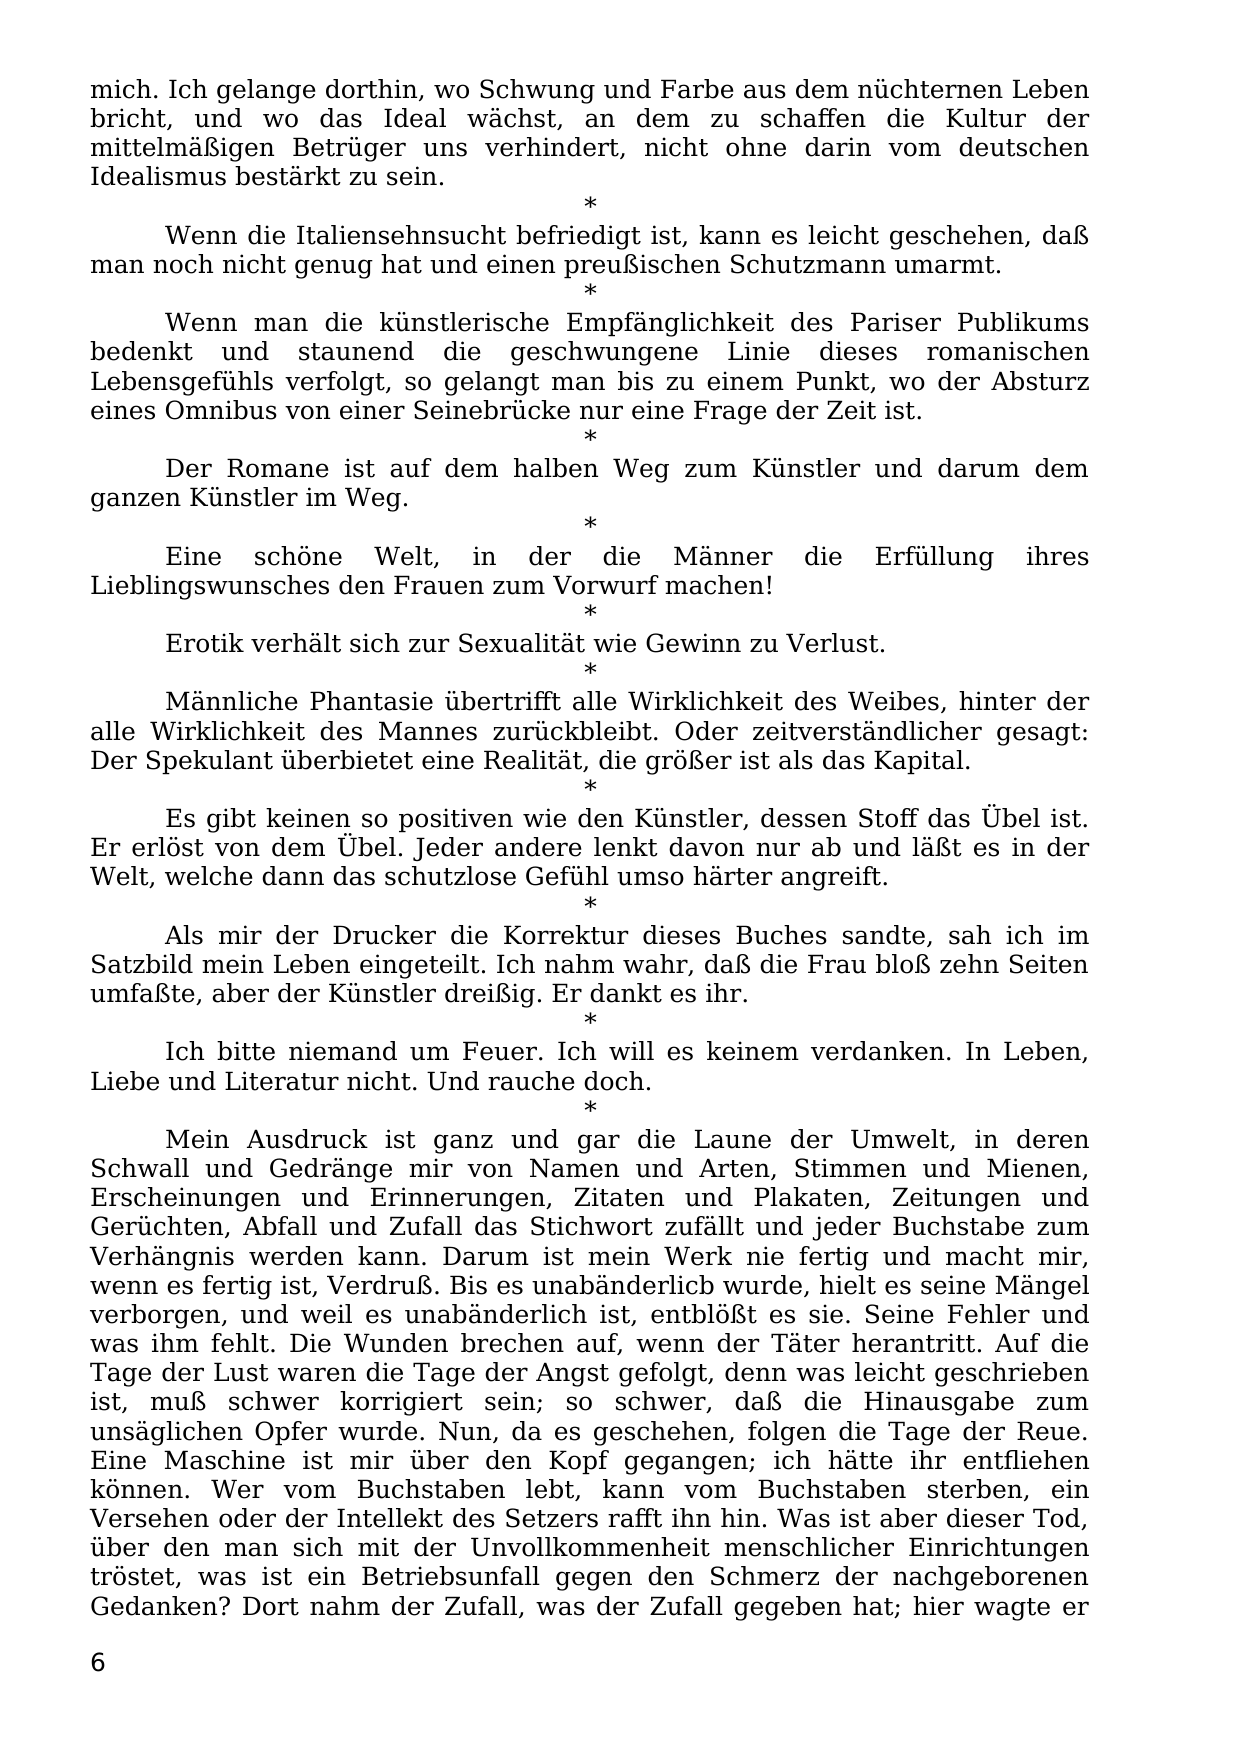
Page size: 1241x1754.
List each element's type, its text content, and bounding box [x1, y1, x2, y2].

text mich. Ich gelange dorthin, wo Schwung und Farbe aus dem nüchternen Leben bricht, und wo das Ideal wächst, an dem zu schaffen die Kultur der mittelmäßigen Betrüger uns verhindert, nicht ohne darin vom deutschen Idealismus bestärkt zu sein. [90, 75, 1091, 192]
text Mein Ausdruck ist ganz und gar die Laune der Umwelt, in deren Schwall und Gedränge mir von Namen und Arten, Stimmen und Mienen, Erscheinungen und Erinnerungen, Zitaten und Plakaten, Zeitungen und Gerüchten, Abfall und Zufall das Stichwort zufällt und jeder Buchstabe zum Verhängnis werden kann. Darum ist mein Werk nie fertig und macht mir, wenn es fertig ist, Verdruß. Bis es unabänderlicb wurde, hielt es seine Mängel verborgen, und weil es unabänderlich ist, entblößt es sie. Seine Fehler und was ihm fehlt. Die Wunden brechen auf, wenn der Täter herantritt. Auf die Tage der Lust waren die Tage der Angst gefolgt, denn was leicht geschrieben ist, muß schwer korrigiert sein; so schwer, daß die Hinausgabe zum unsäglichen Opfer wurde. Nun, da es geschehen, folgen die Tage der Reue. Eine Maschine ist mir über den Kopf gegangen; ich hätte ihr entfliehen können. Wer vom Buchstaben lebt, kann vom Buchstaben sterben, ein Versehen oder der Intellekt des Setzers rafft ihn hin. Was ist aber dieser Tod, über den man sich mit der Unvollkommenheit menschlicher Einrichtungen tröstet, was ist ein Betriebsunfall gegen den Schmerz der nachgeborenen Gedanken? Dort nahm der Zufall, was der Zufall gegeben hat; hier wagte er [90, 1125, 1091, 1621]
text Ich bitte niemand um Feuer. Ich will es keinem verdanken. In Leben, Liebe und Literatur nicht. Und rauche doch. [90, 1037, 1091, 1096]
text * [90, 192, 1091, 221]
text * [90, 1008, 1091, 1037]
text Wenn man die künstlerische Empfänglichkeit des Pariser Publikums bedenkt und staunend die geschwungene Linie dieses romanischen Lebensgefühls verfolgt, so gelangt man bis zu einem Punkt, wo der Absturz eines Omnibus von einer Seinebrücke nur eine Frage der Zeit ist. [90, 308, 1091, 425]
text * [90, 892, 1091, 921]
text Eine schöne Welt, in der die Männer die Erfüllung ihres Lieblingswunsches den Frauen zum Vorwurf machen! [90, 542, 1091, 600]
text * [90, 279, 1091, 308]
text Als mir der Drucker die Korrektur dieses Buches sandte, sah ich im Satzbild mein Leben eingeteilt. Ich nahm wahr, daß die Frau bloß zehn Seiten umfaßte, aber der Künstler dreißig. Er dankt es ihr. [90, 921, 1091, 1008]
text Wenn die Italiensehnsucht befriedigt ist, kann es leicht geschehen, daß man noch nicht genug hat und einen preußischen Schutzmann umarmt. [90, 221, 1091, 279]
text * [90, 1096, 1091, 1125]
text * [90, 600, 1091, 629]
text * [90, 512, 1091, 542]
text * [90, 658, 1091, 687]
text Es gibt keinen so positiven wie den Künstler, dessen Stoff das Übel ist. Er erlöst von dem Übel. Jeder andere lenkt davon nur ab und läßt es in der Welt, welche dann das schutzlose Gefühl umso härter angreift. [90, 804, 1091, 892]
text Erotik verhält sich zur Sexualität wie Gewinn zu Verlust. [90, 629, 1091, 658]
text * [90, 425, 1091, 454]
text Männliche Phantasie übertrifft alle Wirklichkeit des Weibes, hinter der alle Wirklichkeit des Mannes zurückbleibt. Oder zeitverständlicher gesagt: Der Spekulant überbietet eine Realität, die größer ist als das Kapital. [90, 687, 1091, 775]
text Der Romane ist auf dem halben Weg zum Künstler und darum dem ganzen Künstler im Weg. [90, 454, 1091, 512]
text * [90, 775, 1091, 804]
